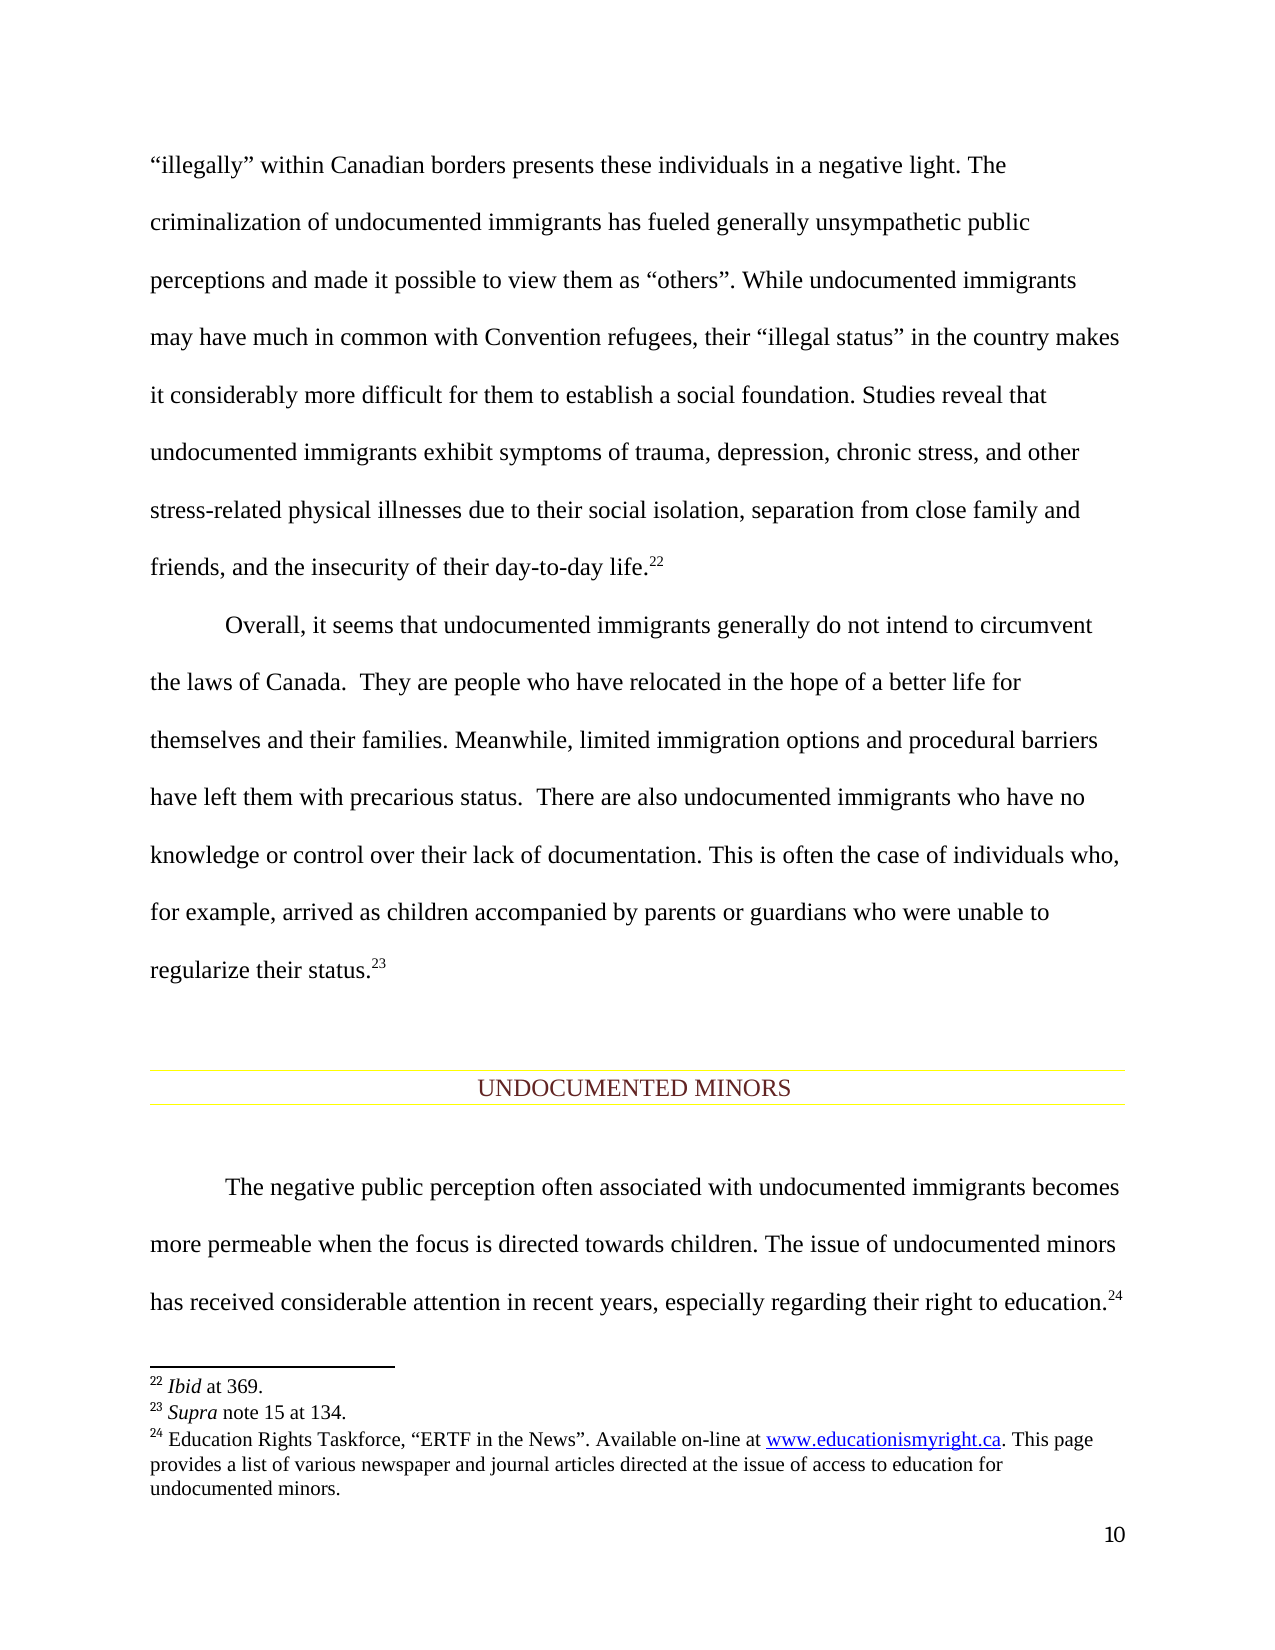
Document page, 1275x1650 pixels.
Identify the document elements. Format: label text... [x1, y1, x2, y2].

text Overall, it seems that undocumented immigrants generally do not intend to circumvent the laws of Canada. They are people who have relocated in the hope of a better life for themselves and their families. Meanwhile, limited immigration options and procedural barriers have left them with precarious status. There are also undocumented immigrants who have no knowledge or control over their lack of documentation. This is often the case of individuals who, for example, arrived as children accompanied by parents or guardians who were unable to regularize their status. [150, 610, 1125, 984]
text Education Rights Taskforce, “ERTF in the News”. Available on-line at www.educationismyright.ca. This page provides a list of various newspaper and journal articles directed at the issue of access to education for undocumented minors. [150, 1426, 1125, 1500]
text Ibid at 369. [150, 1373, 1125, 1399]
text The negative public perception often associated with undocumented immigrants becomes more permeable when the focus is directed towards children. The issue of undocumented minors has received considerable attention in recent years, especially regarding their right to education. This issue came to a head when a growing number of undocumented Toronto youth were being turned away from public schools. A coalition of community workers, lawyers, students, and parents banded together to form an Education Rights Taskforce to advocate on behalf of children being denied the right to attend school. The focus of the Taskforce was to bring to the Ministry of Education’s attention the legal right of minors to education, despite their immigration status. [150, 1172, 1125, 1316]
text “illegally” within Canadian borders presents these individuals in a negative light. The criminalization of undocumented immigrants has fueled generally unsympathetic public perceptions and made it possible to view them as “others”. While undocumented immigrants may have much in common with Convention refugees, their “illegal status” in the country makes it considerably more difficult for them to establish a social foundation. Studies reveal that undocumented immigrants exhibit symptoms of trauma, depression, chronic stress, and other stress-related physical illnesses due to their social isolation, separation from close family and friends, and the insecurity of their day-to-day life. [150, 150, 1125, 581]
subtitle Undocumented Minors [150, 1071, 1125, 1104]
text Supra note 15 at 134. [150, 1399, 1125, 1426]
